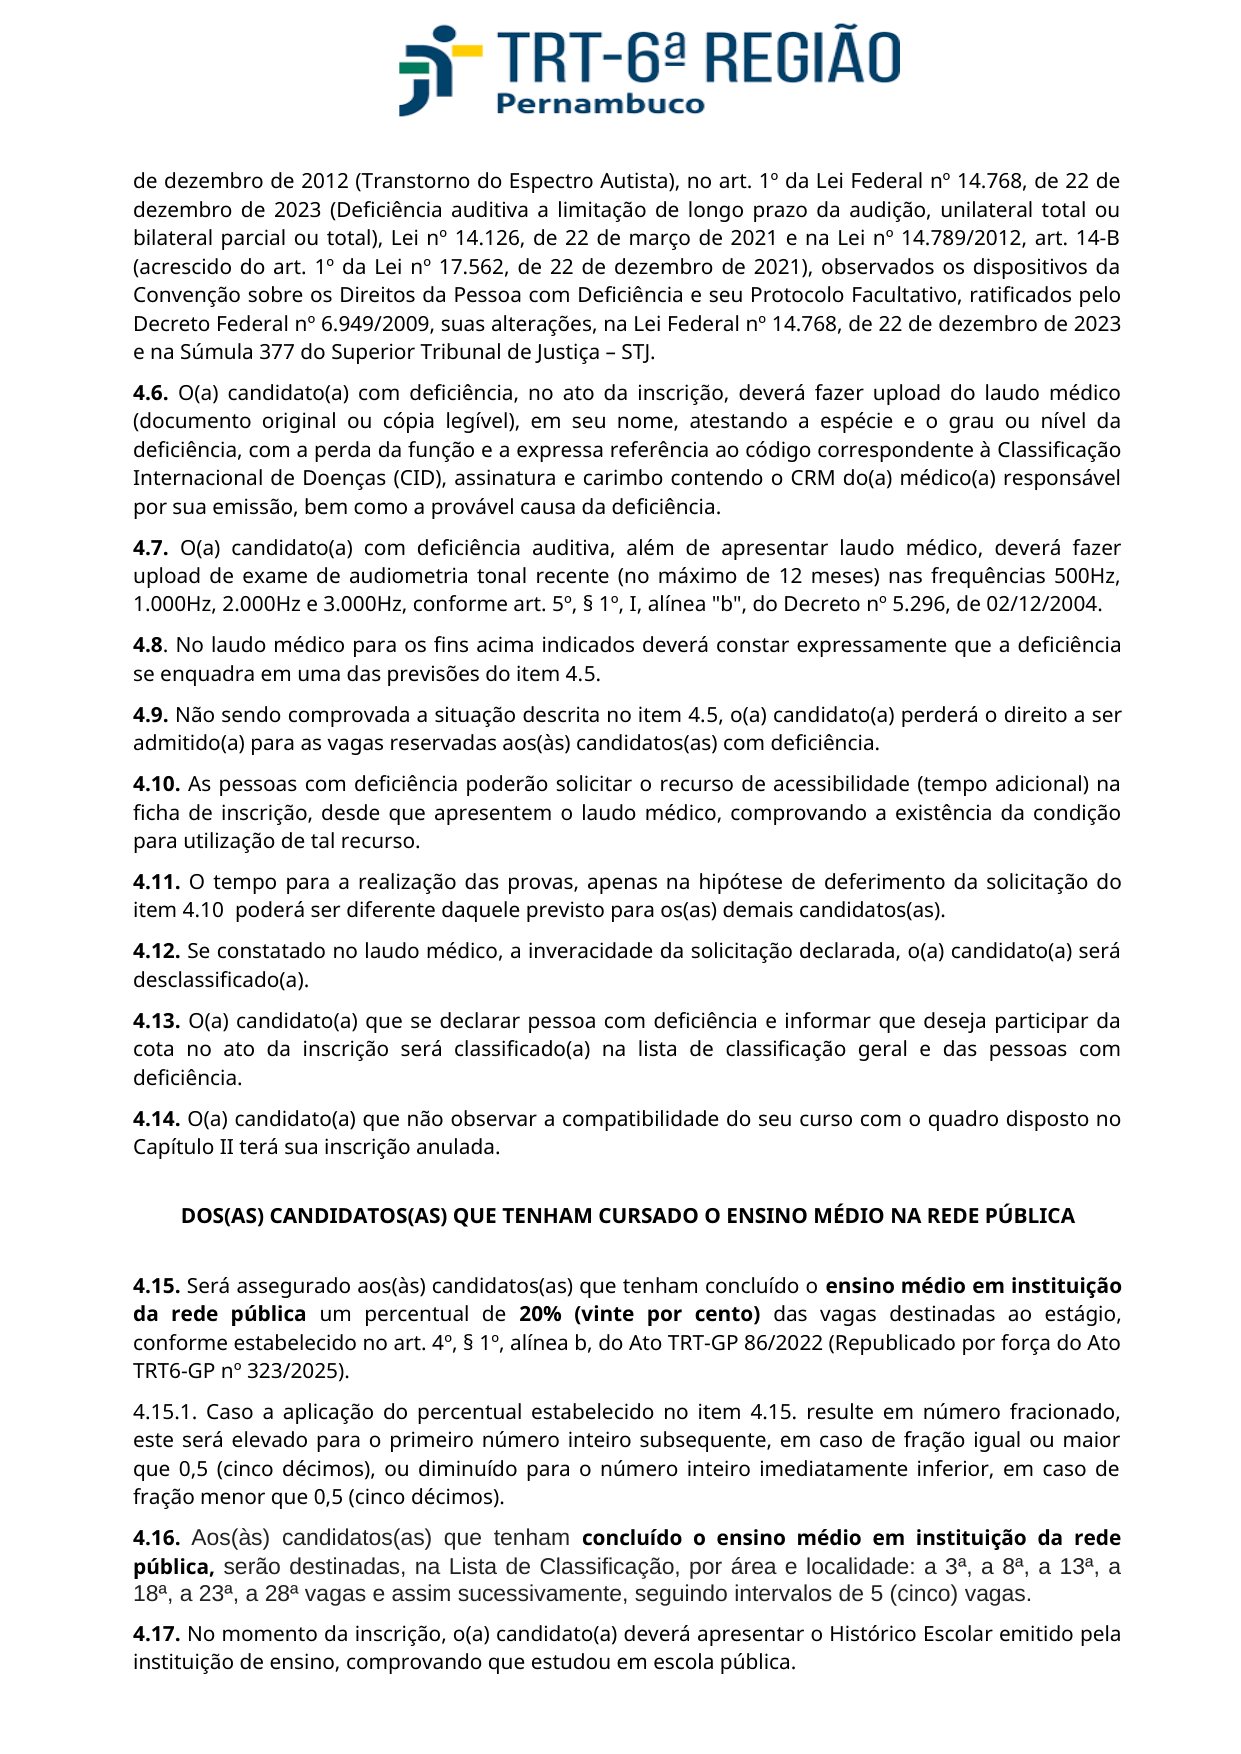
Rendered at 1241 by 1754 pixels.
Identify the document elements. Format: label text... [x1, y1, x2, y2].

text 4.16. Aos(às) candidatos(as) que tenham concluído o ensino médio em instituição da rede pública, serão destinadas, na Lista de Classificação, por área e localidade: a 3ª, a 8ª, a 13ª, a 18ª, a 23ª, a 28ª vagas e assim sucessivamente, seguindo intervalos de 5 (cinco) vagas. [133, 1523, 1122, 1607]
text 4.9. Não sendo comprovada a situação descrita no item 4.5, o(a) candidato(a) perderá o direito a ser admitido(a) para as vagas reservadas aos(às) candidatos(as) com deficiência. [133, 700, 1123, 757]
text 4.17. No momento da inscrição, o(a) candidato(a) deverá apresentar o Histórico Escolar emitido pela instituição de ensino, comprovando que estudou em escola pública. [133, 1619, 1122, 1676]
text de dezembro de 2012 (Transtorno do Espectro Autista), no art. 1º da Lei Federal nº 14.768, de 22 de dezembro de 2023 (Deficiência auditiva a limitação de longo prazo da audição, unilateral total ou bilateral parcial ou total), Lei nº 14.126, de 22 de março de 2021 e na Lei nº 14.789/2012, art. 14-B (acrescido do art. 1º da Lei nº 17.562, de 22 de dezembro de 2021), observados os dispositivos da Convenção sobre os Direitos da Pessoa com Deficiência e seu Protocolo Facultativo, ratificados pelo Decreto Federal nº 6.949/2009, suas alterações, na Lei Federal nº 14.768, de 22 de dezembro de 2023 e na Súmula 377 do Superior Tribunal de Justiça – STJ. [133, 166, 1122, 366]
text 4.7. O(a) candidato(a) com deficiência auditiva, além de apresentar laudo médico, deverá fazer upload de exame de audiometria tonal recente (no máximo de 12 meses) nas frequências 500Hz, 1.000Hz, 2.000Hz e 3.000Hz, conforme art. 5º, § 1º, I, alínea "b", do Decreto nº 5.296, de 02/12/2004. [133, 533, 1123, 618]
text DOS(AS) CANDIDATOS(AS) QUE TENHAM CURSADO O ENSINO MÉDIO NA REDE PÚBLICA [133, 1201, 1122, 1230]
text 4.13. O(a) candidato(a) que se declarar pessoa com deficiência e informar que deseja participar da cota no ato da inscrição será classificado(a) na lista de classificação geral e das pessoas com deficiência. [133, 1006, 1123, 1091]
text 4.11. O tempo para a realização das provas, apenas na hipótese de deferimento da solicitação do item 4.10 poderá ser diferente daquele previsto para os(as) demais candidatos(as). [133, 867, 1123, 924]
text 4.10. As pessoas com deficiência poderão solicitar o recurso de acessibilidade (tempo adicional) na ficha de inscrição, desde que apresentem o laudo médico, comprovando a existência da condição para utilização de tal recurso. [133, 769, 1123, 854]
text 4.12. Se constatado no laudo médico, a inveracidade da solicitação declarada, o(a) candidato(a) será desclassificado(a). [133, 936, 1123, 993]
text 4.15. Será assegurado aos(às) candidatos(as) que tenham concluído o ensino médio em instituição da rede pública um percentual de 20% (vinte por cento) das vagas destinadas ao estágio, conforme estabelecido no art. 4º, § 1º, alínea b, do Ato TRT-GP 86/2022 (Republicado por força do Ato TRT6-GP nº 323/2025). [133, 1271, 1122, 1384]
text 4.8. No laudo médico para os fins acima indicados deverá constar expressamente que a deficiência se enquadra em uma das previsões do item 4.5. [133, 631, 1123, 687]
text 4.15.1. Caso a aplicação do percentual estabelecido no item 4.15. resulte em número fracionado, este será elevado para o primeiro número inteiro subsequente, em caso de fração igual ou maior que 0,5 (cinco décimos), ou diminuído para o número inteiro imediatamente inferior, em caso de fração menor que 0,5 (cinco décimos). [133, 1397, 1122, 1511]
text 4.14. O(a) candidato(a) que não observar a compatibilidade do seu curso com o quadro disposto no Capítulo II terá sua inscrição anulada. [133, 1104, 1123, 1161]
text 4.6. O(a) candidato(a) com deficiência, no ato da inscrição, deverá fazer upload do laudo médico (documento original ou cópia legível), em seu nome, atestando a espécie e o grau ou nível da deficiência, com a perda da função e a expressa referência ao código correspondente à Classificação Internacional de Doenças (CID), assinatura e carimbo contendo o CRM do(a) médico(a) responsável por sua emissão, bem como a provável causa da deficiência. [133, 378, 1123, 520]
